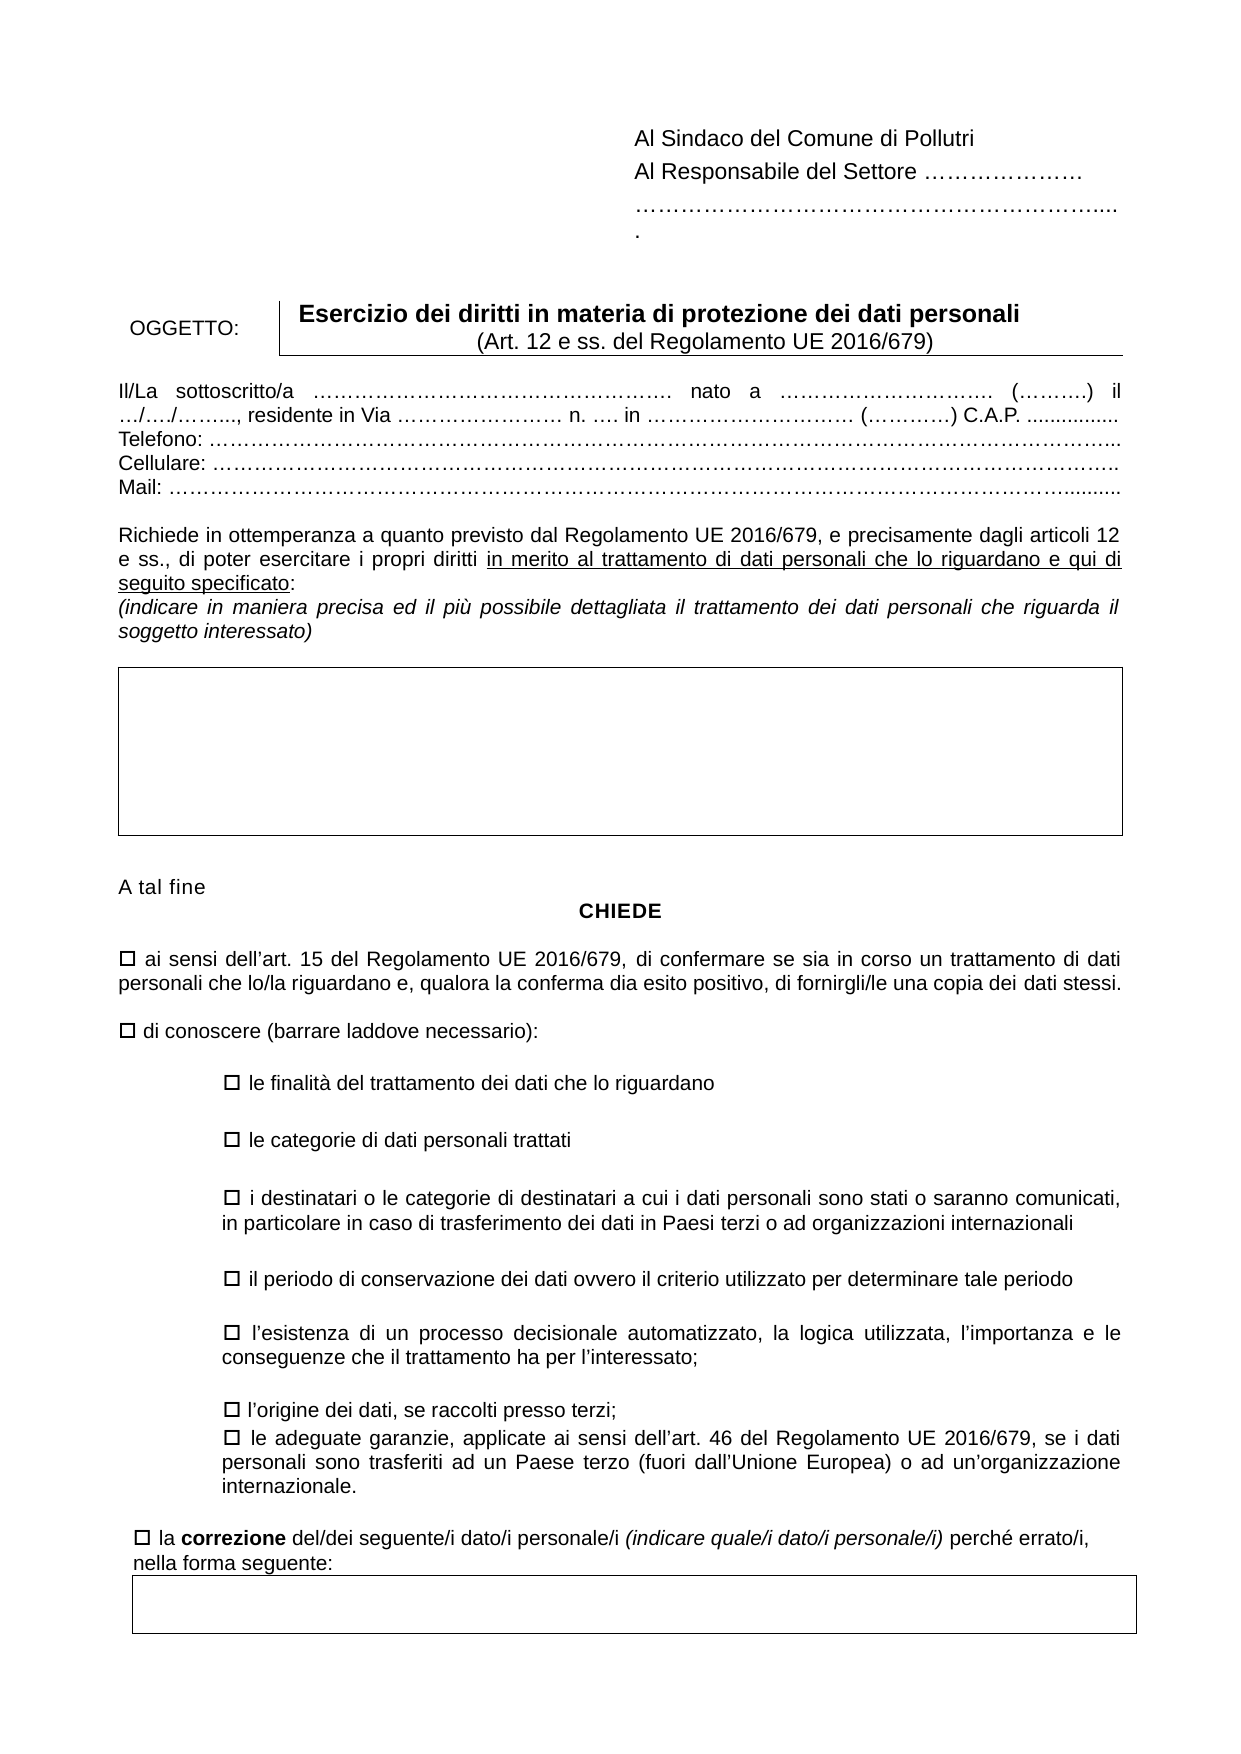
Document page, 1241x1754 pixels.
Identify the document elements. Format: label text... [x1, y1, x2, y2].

table_header [133, 1576, 1136, 1633]
text  le adeguate garanzie, applicate ai sensi dell’art. 46 del Regolamento UE 2016/679, se i dati personali sono trasferiti ad un Paese terzo (fuori dall’Unione Europea) o ad un’organizzazione internazionale. [222, 1421, 1122, 1498]
text  le finalità del trattamento dei dati che lo riguardano [222, 1067, 1122, 1095]
text Richiede in ottemperanza a quanto previsto dal Regolamento UE 2016/679, e precisamente dagli articoli 12 e ss., di poter esercitare i propri diritti in merito al trattamento di dati personali che lo riguardano e qui di seguito specificato: [118, 523, 1122, 595]
text Al Responsabile del Settore ………………… [634, 158, 1122, 184]
text  i destinatari o le categorie di destinatari a cui i dati personali sono stati o saranno comunicati, in particolare in caso di trasferimento dei dati in Paesi terzi o ad organizzazioni internazionali [222, 1182, 1122, 1234]
text  il periodo di conservazione dei dati ovvero il criterio utilizzato per determinare tale periodo [222, 1263, 1122, 1292]
text  di conoscere (barrare laddove necessario): [118, 1019, 1122, 1043]
table_header OGGETTO: [118, 301, 279, 355]
text  ai sensi dell’art. 15 del Regolamento UE 2016/679, di confermare se sia in corso un trattamento di dati personali che lo/la riguardano e, qualora la conferma dia esito positivo, di fornirgli/le una copia dei dati stessi. [118, 947, 1122, 995]
text ……………………………………………………..... [634, 191, 1122, 244]
text CHIEDE [118, 899, 1122, 923]
table_header Esercizio dei diritti in materia di protezione dei dati personali (Art. 12 e ss. del Regolamento UE 2016/679) [280, 301, 1123, 355]
table_header [119, 668, 1122, 835]
text  l’esistenza di un processo decisionale automatizzato, la logica utilizzata, l’importanza e le conseguenze che il trattamento ha per l’interessato; [222, 1321, 1122, 1369]
text Al Sindaco del Comune di Pollutri [634, 125, 1122, 151]
text Telefono: …………………………………………………………………………………………………………………... [118, 427, 1122, 451]
text Il/La sottoscritto/a ……………………………………………. nato a …………………………. (……….) il …/…./……..., residente in Via …………………… n. …. in ………………………… (…………) C.A.P. ................ [118, 379, 1122, 427]
text  la correzione del/dei seguente/i dato/i personale/i (indicare quale/i dato/i personale/i) perché errato/i, nella forma seguente: [133, 1522, 1122, 1575]
text Cellulare: ………………………………………………………………………………………………………………….. [118, 451, 1122, 475]
text (indicare in maniera precisa ed il più possibile dettagliata il trattamento dei dati personali che riguarda il soggetto interessato) [118, 595, 1122, 643]
text  le categorie di dati personali trattati [222, 1124, 1122, 1153]
text Mail: ………………………………………………………………………………………………………………….......... [118, 475, 1122, 499]
text A tal fine [118, 875, 1122, 899]
text  l’origine dei dati, se raccolti presso terzi; [222, 1397, 1122, 1421]
